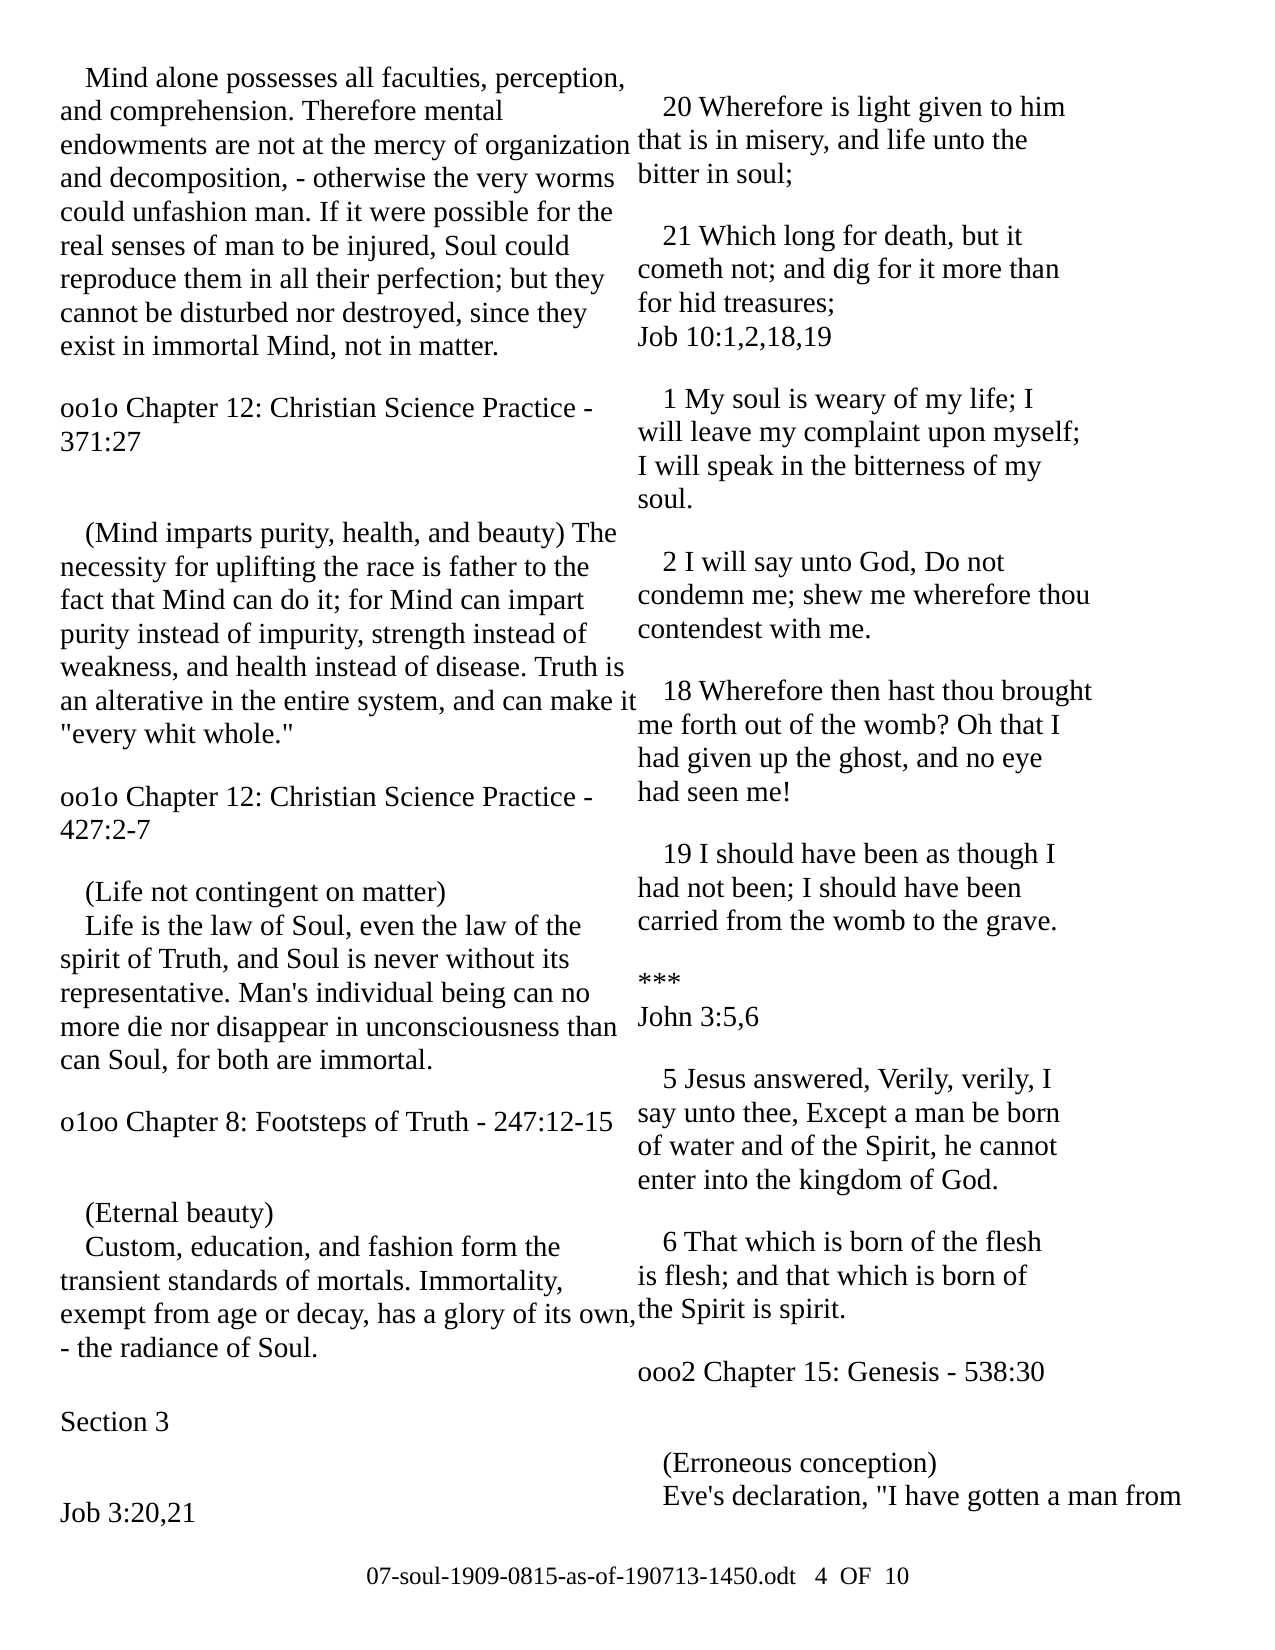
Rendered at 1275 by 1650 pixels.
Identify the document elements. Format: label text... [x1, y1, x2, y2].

text Job 3:20,21 20 Wherefore is light given to him that is in misery, and life unto the bitter in soul; 21 Which long for death, but it cometh not; and dig for it more than for hid treasures; Job 10:1,2,18,19 1 My soul is weary of my life; I will leave my complaint upon myself; I will speak in the bitterness of my soul. 2 I will say unto God, Do not condemn me; shew me wherefore thou contendest with me. 18 Wherefore then hast thou brought me forth out of the womb? Oh that I had given up the ghost, and no eye had seen me! 19 I should have been as though I had not been; I should have been carried from the womb to the grave. *** John 3:5,6 5 Jesus answered, Verily, verily, I say unto thee, Except a man be born of water and of the Spirit, he cannot enter into the kingdom of God. 6 That which is born of the flesh is flesh; and that which is born of the Spirit is spirit. ooo2 Chapter 15: Genesis - 538:30 (Erroneous conception) Eve's declaration, "I have gotten a man from the Lord," supposes God to be the author of sin and sin's progeny. This false sense of existence is fratricidal. In the words of Jesus, it (evil, devil) is "a murderer from the beginning." Error begins by reckoning life as separate from Spirit, thus sapping the foundations of immortality, as if life and immortality were something which matter can both give and take away. ooo3 Chapter 14: Recapitulation - 479:1 (16) Question: Does brain think, and do nerves feel, and is there intelligence in matter? ADAM = A product of nothing as the mimicry of something. Topic: Doctrine of Atonement (Immortal birthright) If a child is the offspring of physical sense and not of Soul, the child must have a material, not a spiritual origin. With what truth, then, could the Scriptural rejoicing be uttered by any mother, "I have gotten a man from the Lord"? On the contrary, if aught comes from God, it cannot be mortal and material; it must be immortal and spiritual. oo3o Chapter 10: Science of Being - 306:13-18 (Divinity not childless) If Life or Soul and its representative, man, unite for a period and then are separated as by a law of divorce to be brought together again at some uncertain future time and in a manner unknown, - and this is the general religious opinion of mankind, - we are left without a rational proof of immortality. oo3o Chapter 10: Science of Being - 269:14-20 (Divine metaphysics) Metaphysics resolves things into thoughts, and exchanges the objects of sense for the ideas of Soul. These ideas are perfectly real and tangible to spiritual consciousness, and they have this advantage over the objects and thoughts of material sense, - they are good and eternal. oo1o Chapter 12: Christian Science Practice - 390:4 (Ultimate harmony) We cannot deny that Life is self-sustained, and we should never deny the everlasting harmony of Soul, simply because, to the mortal senses, there is seeming discord. It is our ignorance of God, the divine Principle, which produces apparent discord, and the right understanding of Him restores harmony. Truth will at length compel us all to exchange the pleasures and pains of sense for the joys of Soul. [60, 60, 1215, 1529]
text Psalm 66:16,18,19 16 Come and hear, all ye that fear God, and I will declare what he hath done for my soul. 18 If I regard iniquity in my heart, the Lord will not hear me: 19 But verily God hath heard me; he hath attended to the voice of my prayer. *** Acts 4:31,32 31 #And when they had prayed, the place was shaken where they were assembled together; and they were all filled with the Holy Ghost, and they spake the word of God with boldness. 32 And the multitude of them that believed were of one heart and of one soul: neither said any of them that ought of the things which he possessed was his own; but they had all things common. *** I Thessalonians 1:5,6 5 For our gospel came not unto you in word only, but also in power, and in the Holy Ghost, and in much assurance; as ye know what manner of men we were among you for your sake. 6 And ye became followers of us, and of the Lord, having received the word in much affliction, with joy of the Holy Ghost: oo3o Chapter 10: Science of Being - 280:25-30 (Sensationless body) Rightly understood, instead of possessing a sentient material form, man has a sensationless body; and God, the Soul of man and of all existence, being perpetual in His own individuality, harmony, and immortality, imparts and perpetuates these qualities in man, - through Mind, not matter. ooo3 Chapter 14: Recapitulation - 488:23 (21) Question: Do the five corporeal senses constitute man? ADAM = Life's counterfeit, which ultimates in death. Topic: Ancient and Modern Necromany, alies Mesmerism, and Hypnotism, Denounced (All faculties from Mind) Mind alone possesses all faculties, perception, and comprehension. Therefore mental endowments are not at the mercy of organization and decomposition, - otherwise the very worms could unfashion man. If it were possible for the real senses of man to be injured, Soul could reproduce them in all their perfection; but they cannot be disturbed nor destroyed, since they exist in immortal Mind, not in matter. oo1o Chapter 12: Christian Science Practice - 371:27 (Mind imparts purity, health, and beauty) The necessity for uplifting the race is father to the fact that Mind can do it; for Mind can impart purity instead of impurity, strength instead of weakness, and health instead of disease. Truth is an alterative in the entire system, and can make it "every whit whole." oo1o Chapter 12: Christian Science Practice - 427:2-7 (Life not contingent on matter) Life is the law of Soul, even the law of the spirit of Truth, and Soul is never without its representative. Man's individual being can no more die nor disappear in unconsciousness than can Soul, for both are immortal. o1oo Chapter 8: Footsteps of Truth - 247:12-15 (Eternal beauty) Custom, education, and fashion form the transient standards of mortals. Immortality, exempt from age or decay, has a glory of its own, - the radiance of Soul. [60, 60, 637, 1363]
text Section 3 [60, 1404, 637, 1438]
